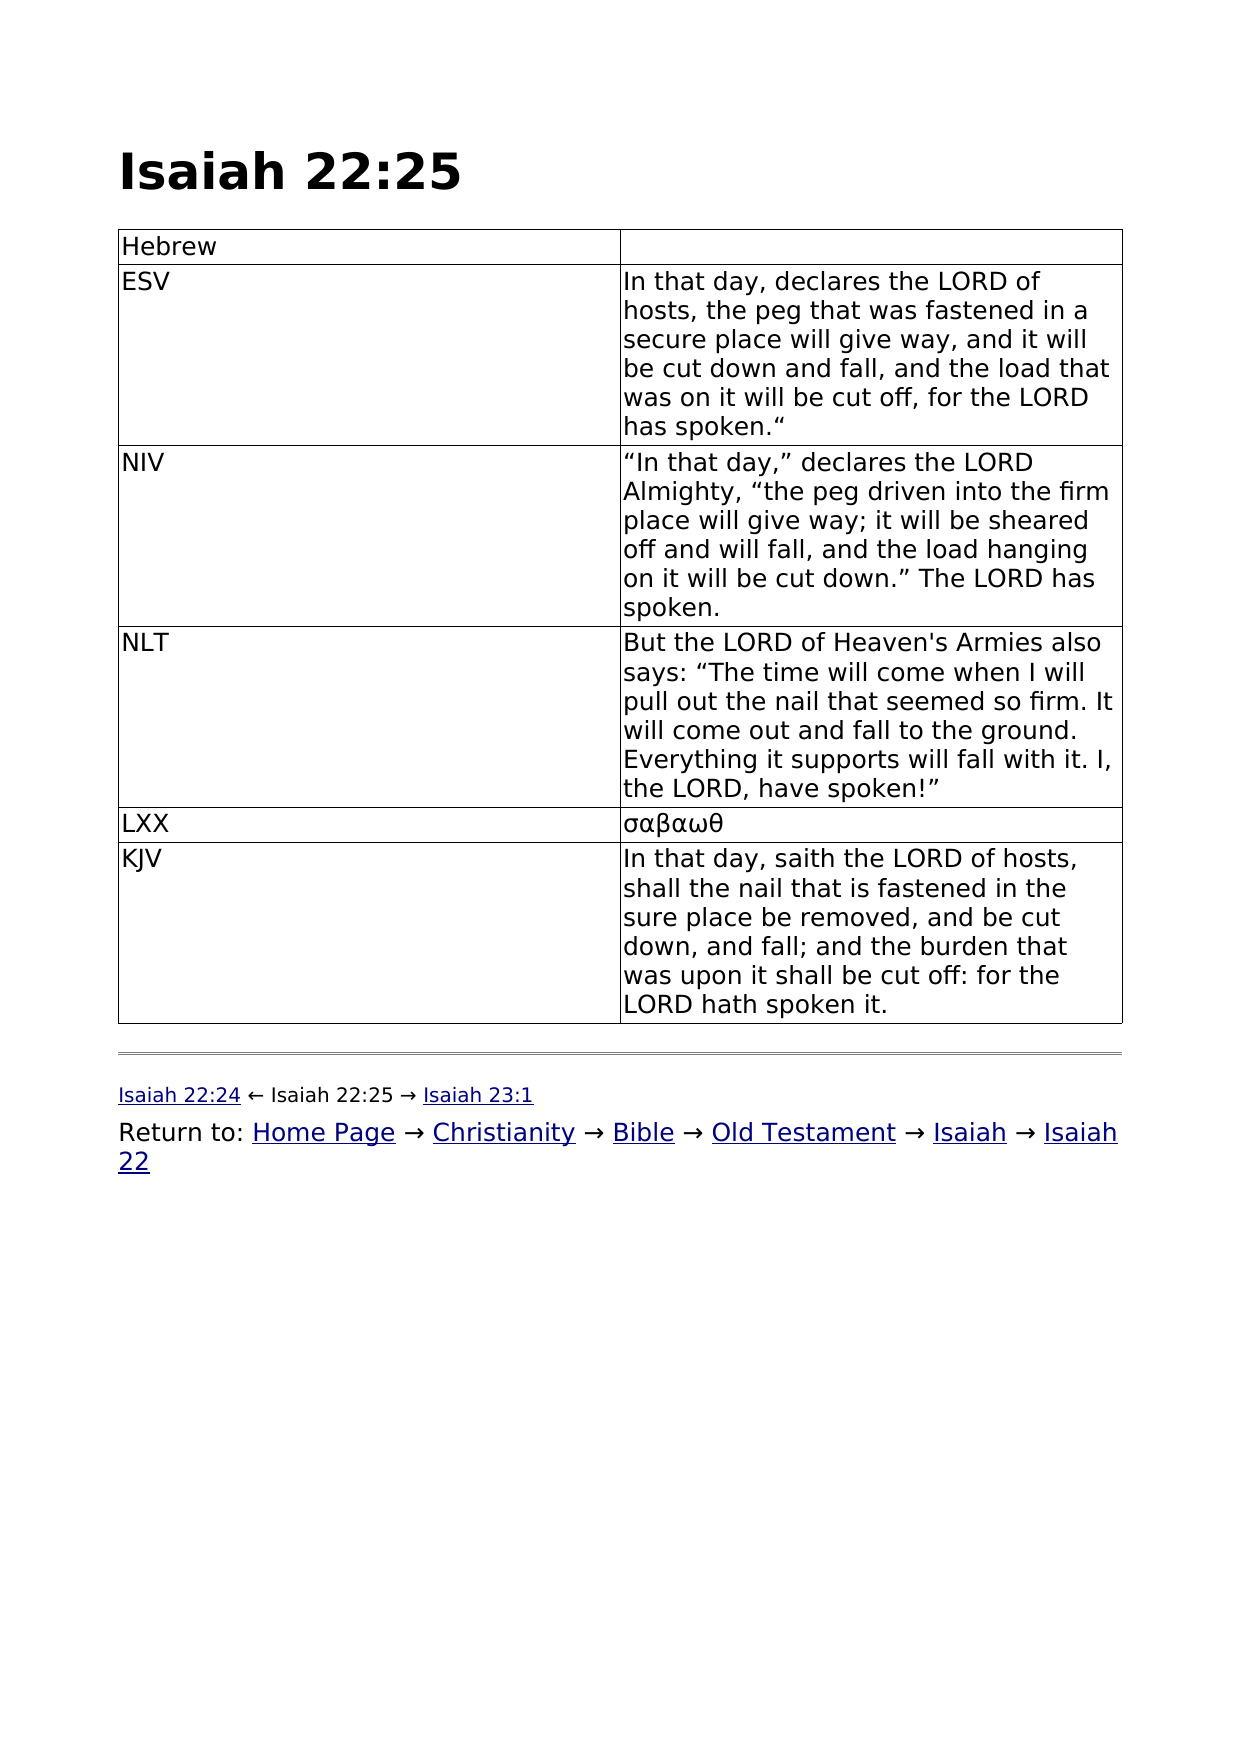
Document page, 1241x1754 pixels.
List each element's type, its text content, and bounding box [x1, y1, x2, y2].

table_cell “In that day,” declares the LORD Almighty, “the peg driven into the firm place will give way; it will be sheared off and will fall, and the load hanging on it will be cut down.” The LORD has spoken. [621, 446, 1122, 626]
table_cell In that day, declares the LORD of hosts, the peg that was fastened in a secure place will give way, and it will be cut down and fall, and the load that was on it will be cut off, for the LORD has spoken.“ [621, 265, 1122, 445]
subtitle Isaiah 22:25 [118, 143, 1122, 201]
table_cell NIV [119, 446, 620, 626]
table_cell KJV [119, 843, 620, 1023]
text Return to: Home Page → Christianity → Bible → Old Testament → Isaiah → Isaiah 22 [118, 1118, 1122, 1176]
table_cell LXX [119, 808, 620, 842]
table_cell NLT [119, 627, 620, 807]
table_cell ESV [119, 265, 620, 445]
table_header [621, 230, 1122, 264]
text Isaiah 22:24 ← Isaiah 22:25 → Isaiah 23:1 [118, 1084, 1122, 1118]
table_cell In that day, saith the LORD of hosts, shall the nail that is fastened in the sure place be removed, and be cut down, and fall; and the burden that was upon it shall be cut off: for the LORD hath spoken it. [621, 843, 1122, 1023]
table_header Hebrew [119, 230, 620, 264]
table_cell But the LORD of Heaven's Armies also says: “The time will come when I will pull out the nail that seemed so firm. It will come out and fall to the ground. Everything it supports will fall with it. I, the LORD, have spoken!” [621, 627, 1122, 807]
table_cell σαβαωθ [621, 808, 1122, 842]
